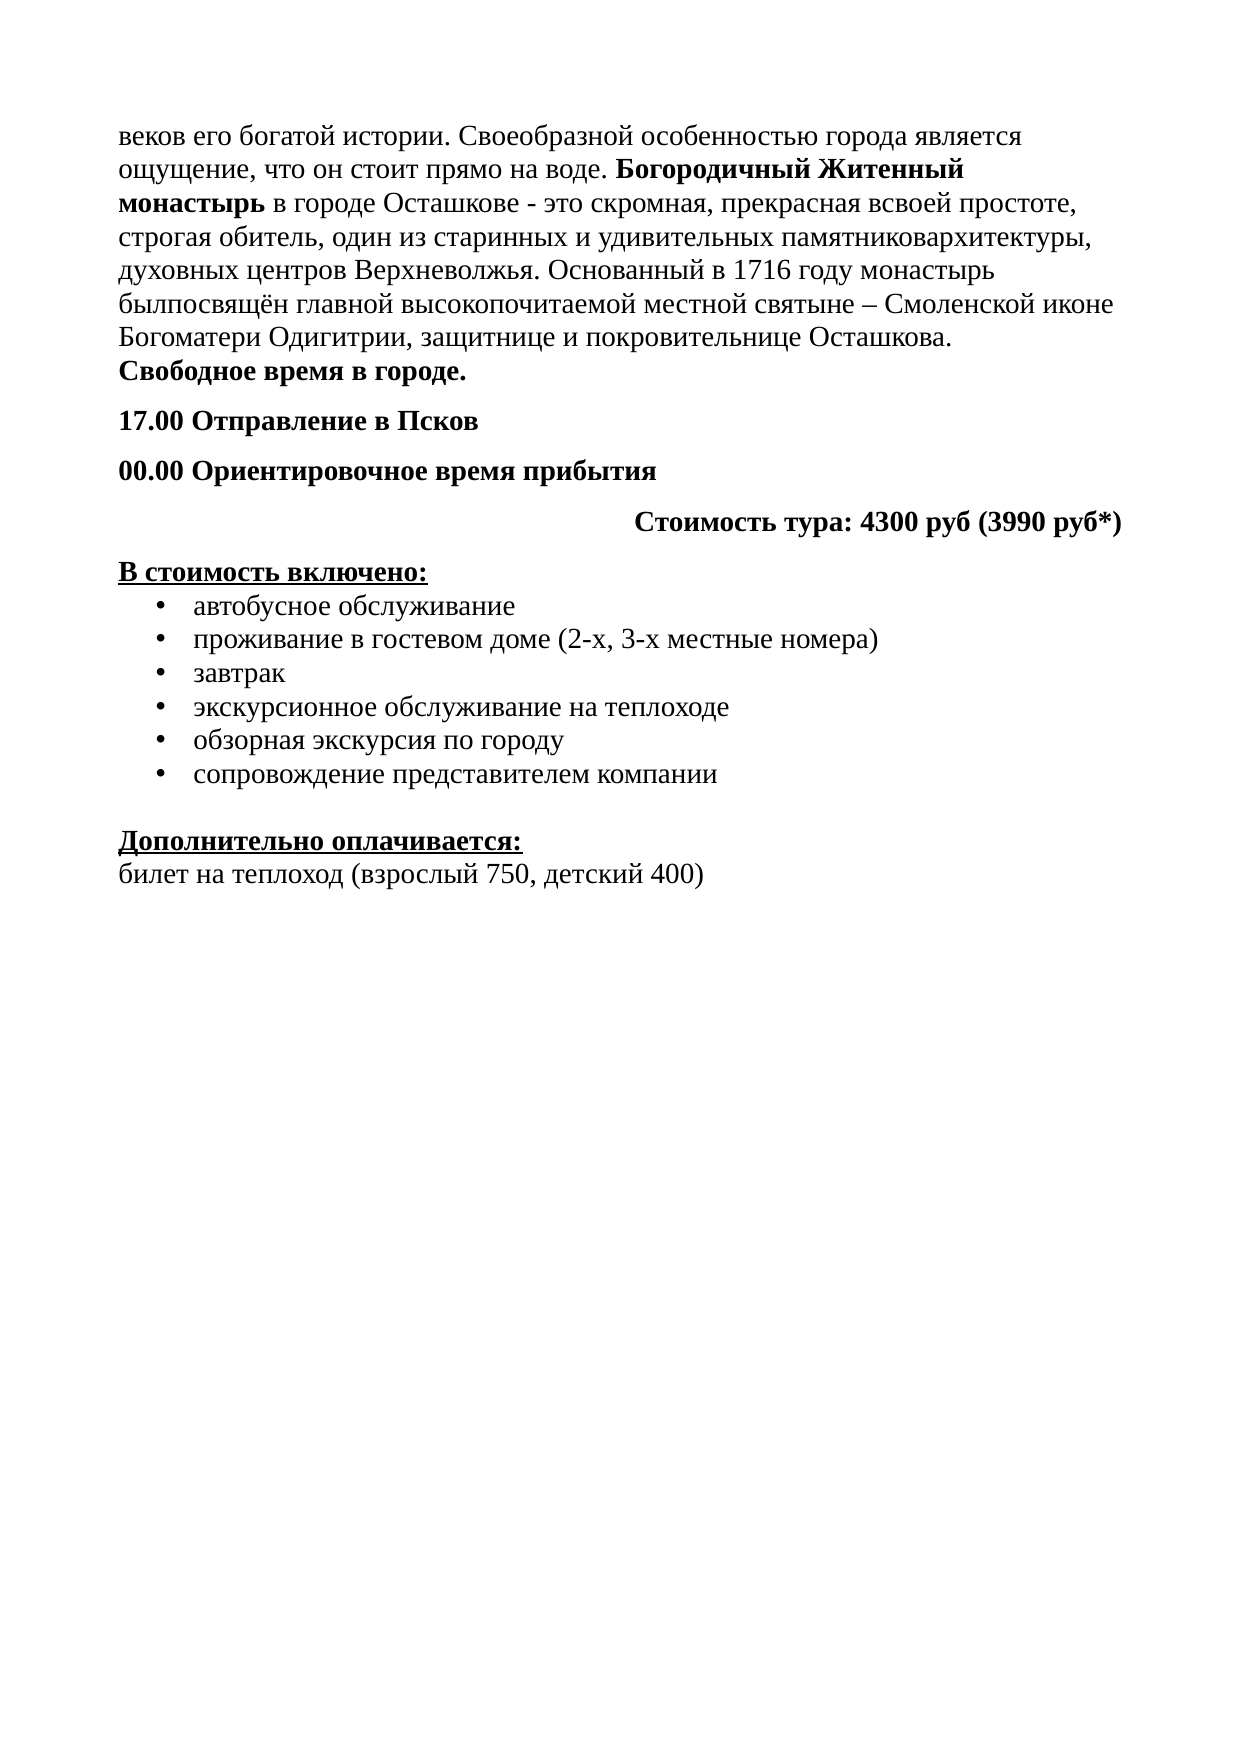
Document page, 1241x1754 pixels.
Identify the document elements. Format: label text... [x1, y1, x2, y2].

text В стоимость включено: [118, 554, 1122, 588]
text 00.00 Ориентировочное время прибытия [118, 453, 1122, 487]
text Дополнительно оплачивается: [118, 823, 1122, 857]
text билет на теплоход (взрослый 750, детский 400) [118, 857, 1122, 890]
list проживание в гостевом доме (2-х, 3-х местные номера) [156, 621, 1122, 655]
text 17.00 Отправление в Псков [118, 403, 1122, 437]
list экскурсионное обслуживание на теплоходе [156, 689, 1122, 722]
text веков его богатой истории. Своеобразной особенностью города является ощущение, что он стоит прямо на воде. Богородичный Житенный монастырь в городе Осташкове - это скромная, прекрасная всвоей простоте, строгая обитель, один из старинных и удивительных памятниковархитектуры, духовных центров Верхневолжья. Основанный в 1716 году монастырь былпосвящён главной высокопочитаемой местной святыне – Смоленской иконе Богоматери Одигитрии, защитнице и покровительнице Осташкова. [118, 118, 1122, 353]
list завтрак [156, 655, 1122, 689]
list сопровождение представителем компании [156, 756, 1122, 789]
list автобусное обслуживание [156, 588, 1122, 621]
list обзорная экскурсия по городу [156, 722, 1122, 756]
text Свободное время в городе. [118, 353, 1122, 386]
text Стоимость тура: 4300 руб (3990 руб*) [118, 504, 1122, 537]
